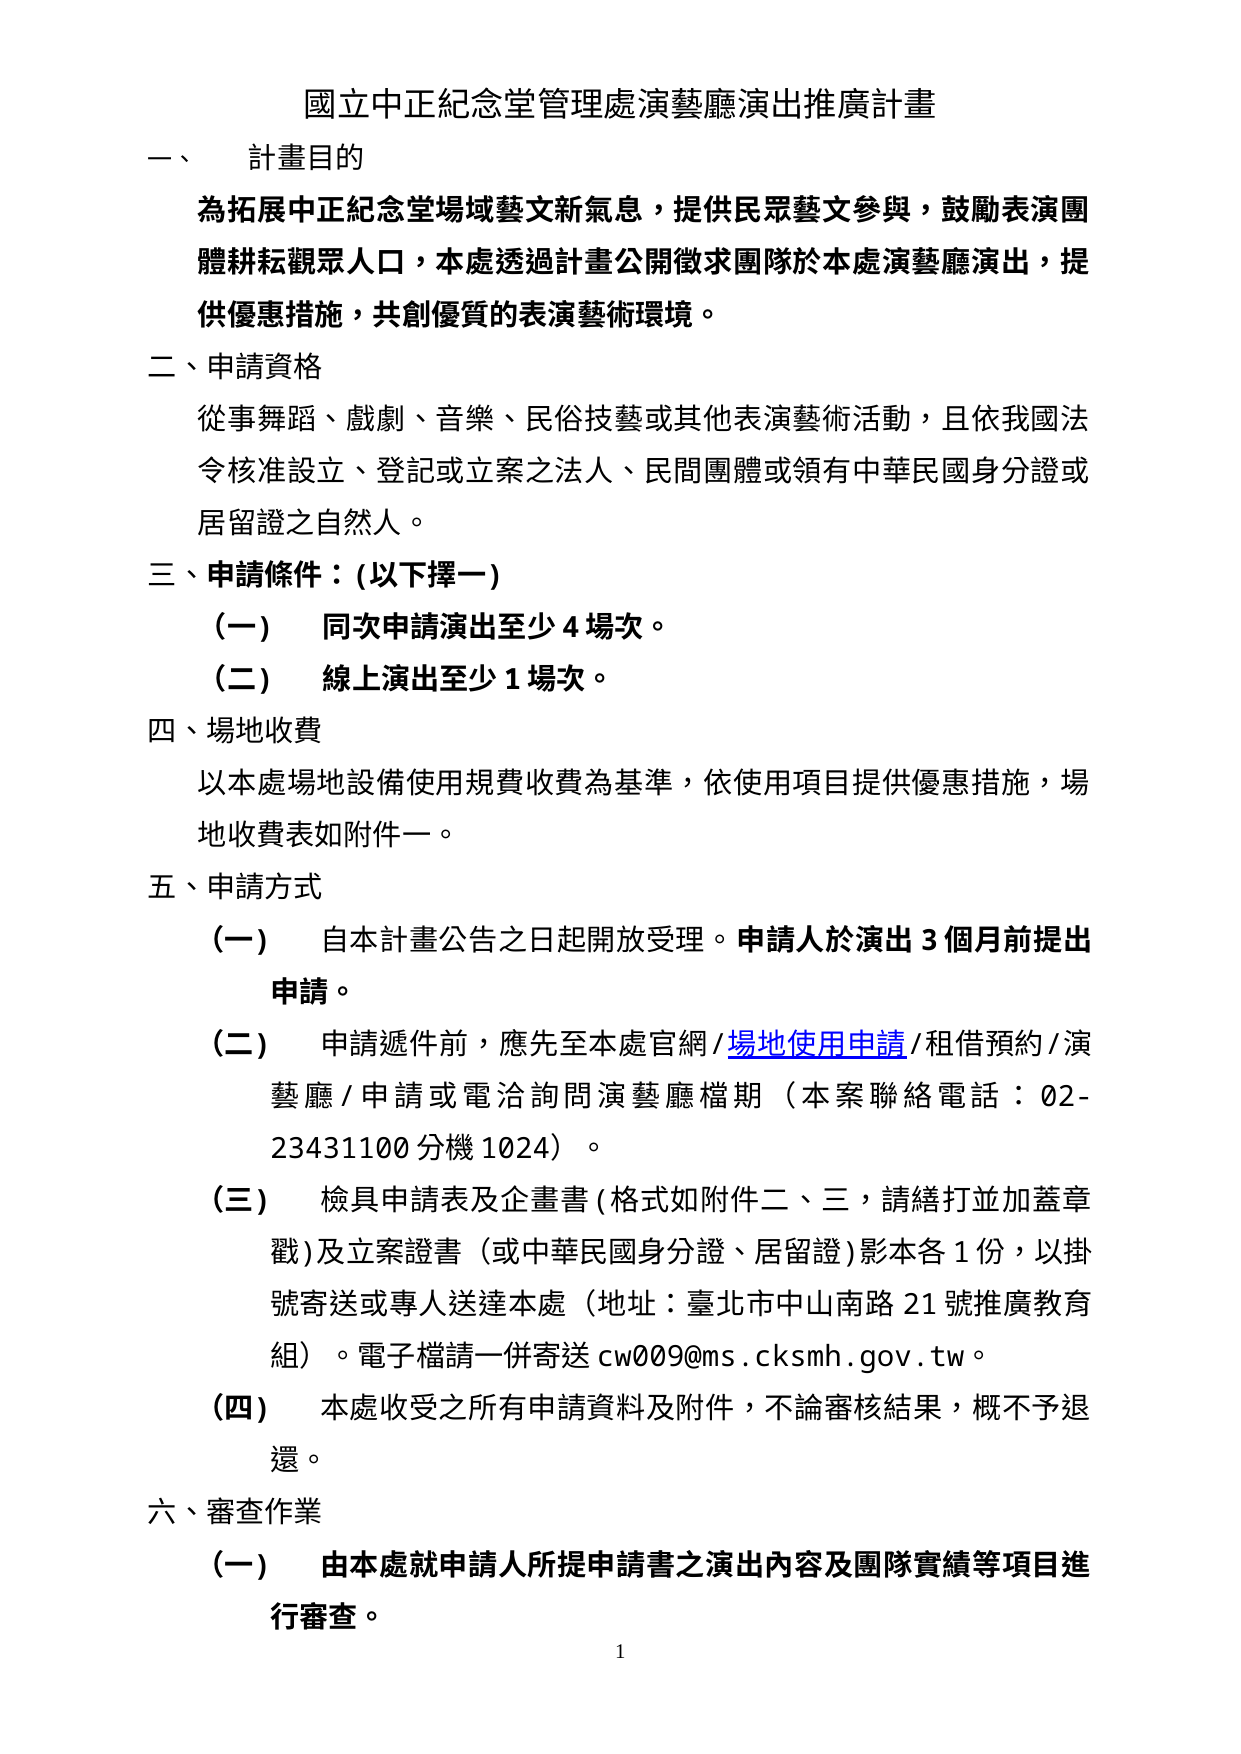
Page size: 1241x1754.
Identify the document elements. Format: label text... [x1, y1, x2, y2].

list 由本處就申請人所提申請書之演出內容及團隊實績等項目進行審查。 [195, 1533, 1092, 1637]
text 四、場地收費 [148, 700, 1092, 752]
text 五、申請方式 [148, 856, 1092, 908]
list 計畫目的 [148, 127, 1092, 179]
text 以本處場地設備使用規費收費為基準，依使用項目提供優惠措施，場地收費表如附件一。 [198, 752, 1092, 856]
list 檢具申請表及企畫書(格式如附件二、三，請繕打並加蓋章戳)及立案證書（或中華民國身分證、居留證)影本各1份，以掛號寄送或專人送達本處（地址：臺北市中山南路21號推廣教育組）。電子檔請一併寄送cw009@ms.cksmh.gov.tw。 [195, 1169, 1092, 1377]
text 二、申請資格 [148, 335, 1092, 387]
list 本處收受之所有申請資料及附件，不論審核結果，概不予退還。 [195, 1377, 1092, 1481]
list 自本計畫公告之日起開放受理。申請人於演出3個月前提出申請。 [195, 908, 1092, 1012]
text 六、審查作業 [148, 1481, 1092, 1533]
text 為拓展中正紀念堂場域藝文新氣息，提供民眾藝文參與，鼓勵表演團體耕耘觀眾人口，本處透過計畫公開徵求團隊於本處演藝廳演出，提供優惠措施，共創優質的表演藝術環境。 [198, 179, 1092, 335]
list 線上演出至少1場次。 [198, 648, 1092, 700]
list 申請遞件前，應先至本處官網/場地使用申請/租借預約/演藝廳/申請或電洽詢問演藝廳檔期（本案聯絡電話：02-23431100分機1024）。 [195, 1012, 1092, 1169]
list 同次申請演出至少4場次。 [198, 596, 1092, 648]
text 從事舞蹈、戲劇、音樂、民俗技藝或其他表演藝術活動，且依我國法令核准設立、登記或立案之法人、民間團體或領有中華民國身分證或居留證之自然人。 [198, 387, 1092, 544]
text 三、申請條件：(以下擇一) [148, 544, 1092, 596]
text 國立中正紀念堂管理處演藝廳演出推廣計畫 [148, 75, 1092, 127]
